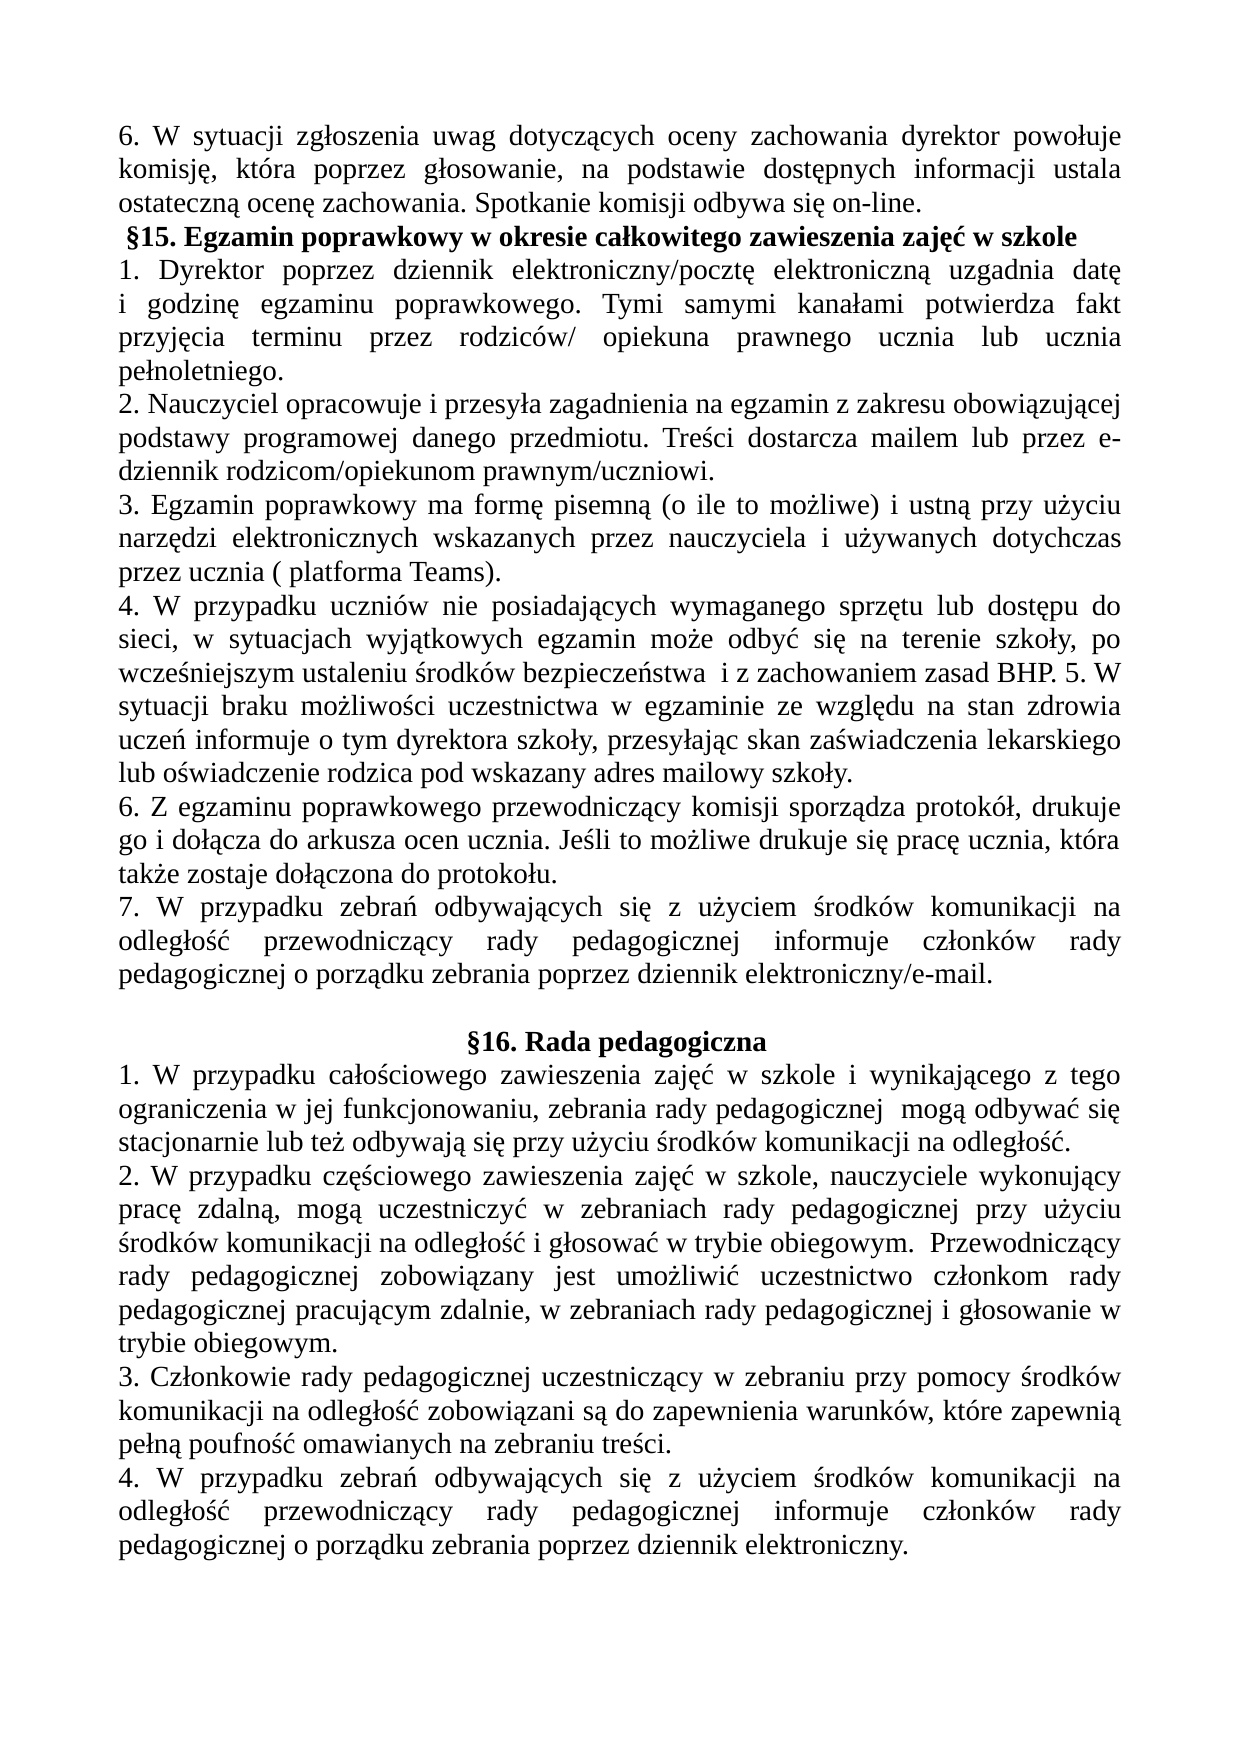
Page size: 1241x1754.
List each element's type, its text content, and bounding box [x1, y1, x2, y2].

text 3. Egzamin poprawkowy ma formę pisemną (o ile to możliwe) i ustną przy użyciu narzędzi elektronicznych wskazanych przez nauczyciela i używanych dotychczas przez ucznia ( platforma Teams). [118, 487, 1122, 588]
text 6. Z egzaminu poprawkowego przewodniczący komisji sporządza protokół, drukuje go i dołącza do arkusza ocen ucznia. Jeśli to możliwe drukuje się pracę ucznia, która także zostaje dołączona do protokołu. [118, 789, 1122, 889]
text 6. W sytuacji zgłoszenia uwag dotyczących oceny zachowania dyrektor powołuje komisję, która poprzez głosowanie, na podstawie dostępnych informacji ustala ostateczną ocenę zachowania. Spotkanie komisji odbywa się on-line. [118, 118, 1122, 219]
text 2. Nauczyciel opracowuje i przesyła zagadnienia na egzamin z zakresu obowiązującej podstawy programowej danego przedmiotu. Treści dostarcza mailem lub przez e-dziennik rodzicom/opiekunom prawnym/uczniowi. [118, 386, 1122, 487]
text §16. Rada pedagogiczna [118, 1024, 1122, 1057]
text 4. W przypadku uczniów nie posiadających wymaganego sprzętu lub dostępu do sieci, w sytuacjach wyjątkowych egzamin może odbyć się na terenie szkoły, po wcześniejszym ustaleniu środków bezpieczeństwa i z zachowaniem zasad BHP. 5. W sytuacji braku możliwości uczestnictwa w egzaminie ze względu na stan zdrowia uczeń informuje o tym dyrektora szkoły, przesyłając skan zaświadczenia lekarskiego lub oświadczenie rodzica pod wskazany adres mailowy szkoły. [118, 588, 1122, 789]
text 4. W przypadku zebrań odbywających się z użyciem środków komunikacji na odległość przewodniczący rady pedagogicznej informuje członków rady pedagogicznej o porządku zebrania poprzez dziennik elektroniczny. [118, 1460, 1122, 1560]
text 1. Dyrektor poprzez dziennik elektroniczny/pocztę elektroniczną uzgadnia datę i godzinę egzaminu poprawkowego. Tymi samymi kanałami potwierdza fakt przyjęcia terminu przez rodziców/ opiekuna prawnego ucznia lub ucznia pełnoletniego. [118, 252, 1122, 386]
text 2. W przypadku częściowego zawieszenia zajęć w szkole, nauczyciele wykonujący pracę zdalną, mogą uczestniczyć w zebraniach rady pedagogicznej przy użyciu środków komunikacji na odległość i głosować w trybie obiegowym. Przewodniczący rady pedagogicznej zobowiązany jest umożliwić uczestnictwo członkom rady pedagogicznej pracującym zdalnie, w zebraniach rady pedagogicznej i głosowanie w trybie obiegowym. [118, 1158, 1122, 1359]
text §15. Egzamin poprawkowy w okresie całkowitego zawieszenia zajęć w szkole [118, 219, 1122, 252]
text 7. W przypadku zebrań odbywających się z użyciem środków komunikacji na odległość przewodniczący rady pedagogicznej informuje członków rady pedagogicznej o porządku zebrania poprzez dziennik elektroniczny/e-mail. [118, 889, 1122, 990]
text 3. Członkowie rady pedagogicznej uczestniczący w zebraniu przy pomocy środków komunikacji na odległość zobowiązani są do zapewnienia warunków, które zapewnią pełną poufność omawianych na zebraniu treści. [118, 1359, 1122, 1460]
text 1. W przypadku całościowego zawieszenia zajęć w szkole i wynikającego z tego ograniczenia w jej funkcjonowaniu, zebrania rady pedagogicznej mogą odbywać się stacjonarnie lub też odbywają się przy użyciu środków komunikacji na odległość. [118, 1057, 1122, 1158]
